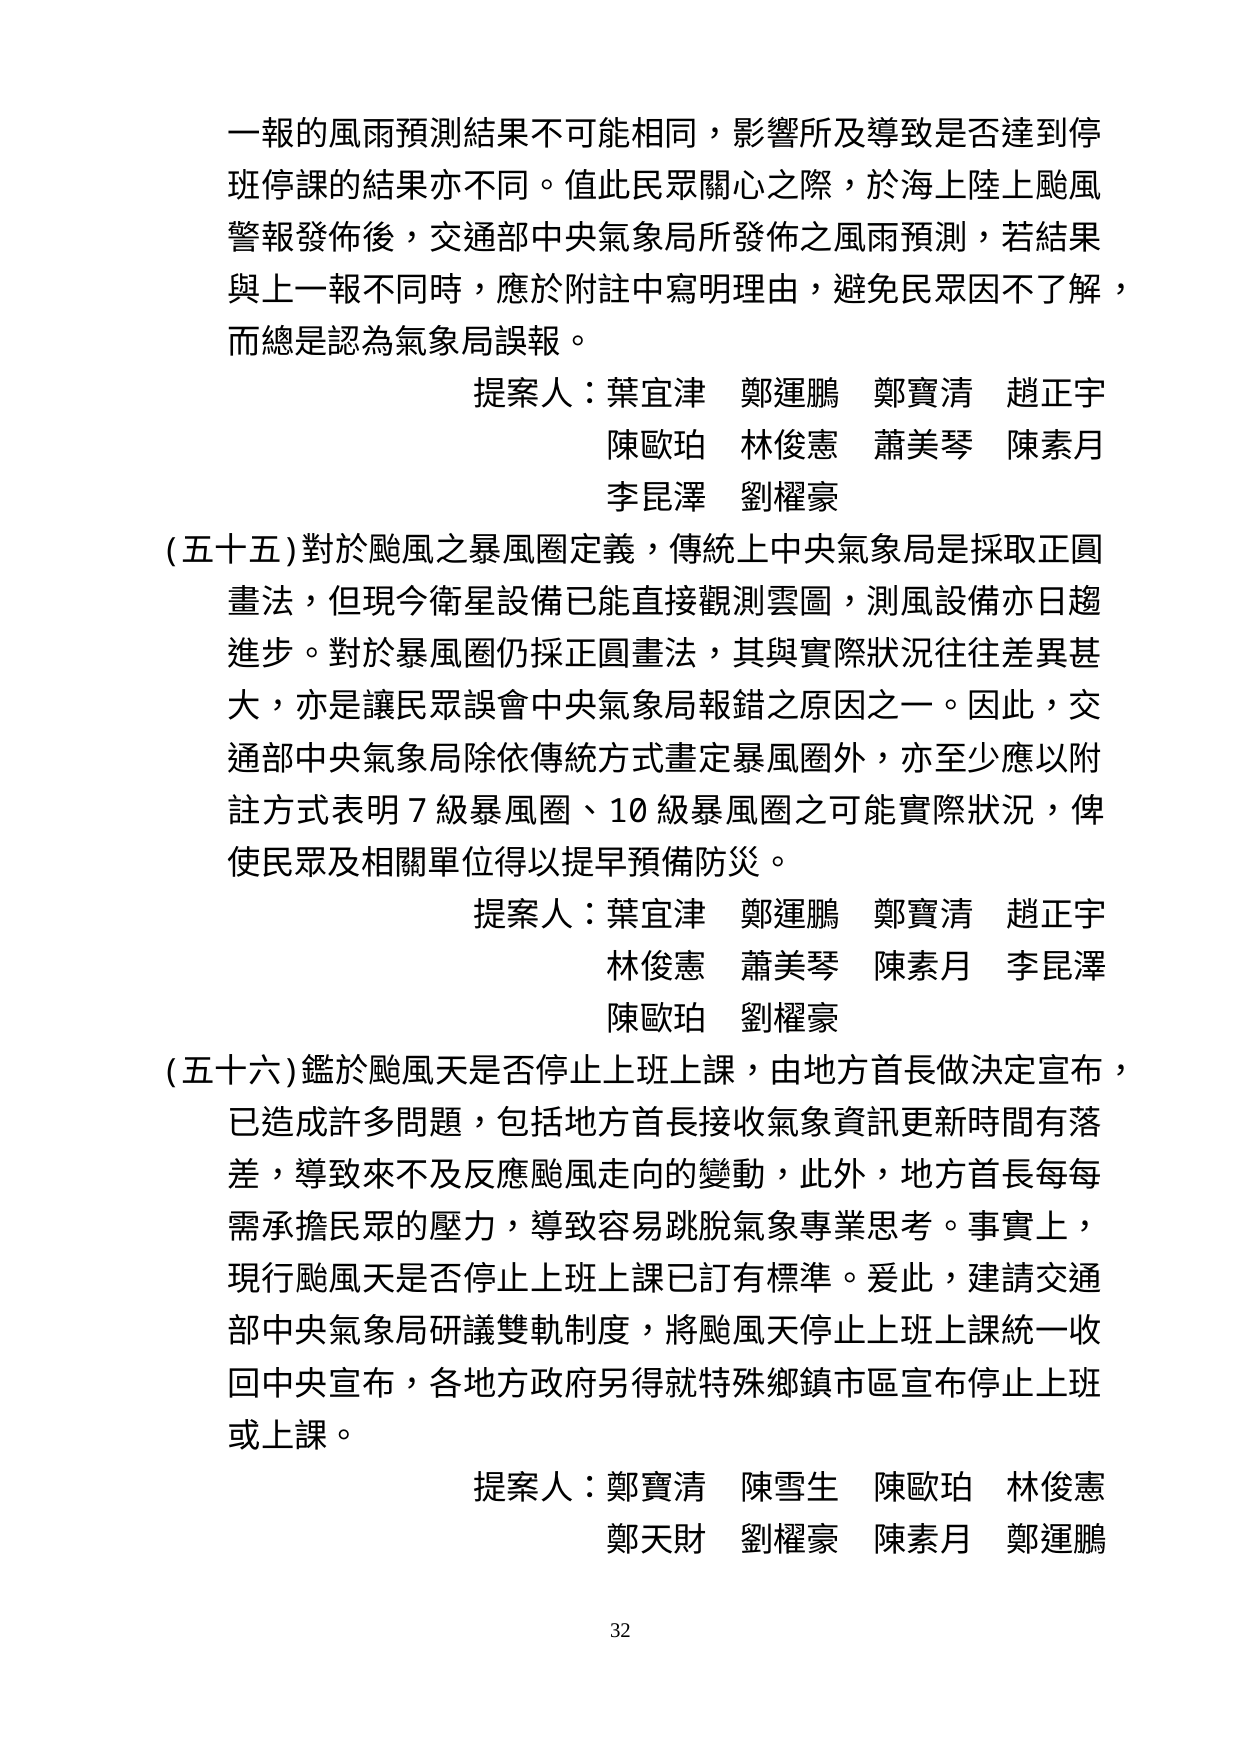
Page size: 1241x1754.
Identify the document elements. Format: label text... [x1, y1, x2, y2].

text 提案人：鄭寶清 陳雪生 陳歐珀 林俊憲 鄭天財 劉櫂豪 陳素月 鄭運鵬 [473, 1457, 1117, 1562]
text 提案人：葉宜津 鄭運鵬 鄭寶清 趙正宇 陳歐珀 林俊憲 蕭美琴 陳素月 李昆澤 劉櫂豪 [473, 364, 1117, 520]
text (五十六)鑑於颱風天是否停止上班上課，由地方首長做決定宣布，已造成許多問題，包括地方首長接收氣象資訊更新時間有落差，導致來不及反應颱風走向的變動，此外，地方首長每每需承擔民眾的壓力，導致容易跳脫氣象專業思考。事實上，現行颱風天是否停止上班上課已訂有標準。爰此，建請交通部中央氣象局研議雙軌制度，將颱風天停止上班上課統一收回中央宣布，各地方政府另得就特殊鄉鎮市區宣布停止上班或上課。 [161, 1041, 1104, 1457]
text (五十五)對於颱風之暴風圈定義，傳統上中央氣象局是採取正圓畫法，但現今衛星設備已能直接觀測雲圖，測風設備亦日趨進步。對於暴風圈仍採正圓畫法，其與實際狀況往往差異甚大，亦是讓民眾誤會中央氣象局報錯之原因之一。因此，交通部中央氣象局除依傳統方式畫定暴風圈外，亦至少應以附註方式表明7級暴風圈、10級暴風圈之可能實際狀況，俾使民眾及相關單位得以提早預備防災。 [161, 520, 1104, 884]
text 提案人：葉宜津 鄭運鵬 鄭寶清 趙正宇 林俊憲 蕭美琴 陳素月 李昆澤 陳歐珀 劉櫂豪 [473, 884, 1117, 1041]
text (五十四)對於風雨預測，因為隨著時間、資料的不同而會有所變動，實屬正常。但對於發布海上陸上颱風警報後，因為停班停課的標準，係以交通部中央氣象局的風雨預測為主，但每一報的風雨預測結果不可能相同，影響所及導致是否達到停班停課的結果亦不同。值此民眾關心之際，於海上陸上颱風警報發佈後，交通部中央氣象局所發佈之風雨預測，若結果與上一報不同時，應於附註中寫明理由，避免民眾因不了解，而總是認為氣象局誤報。 [161, 103, 1104, 364]
